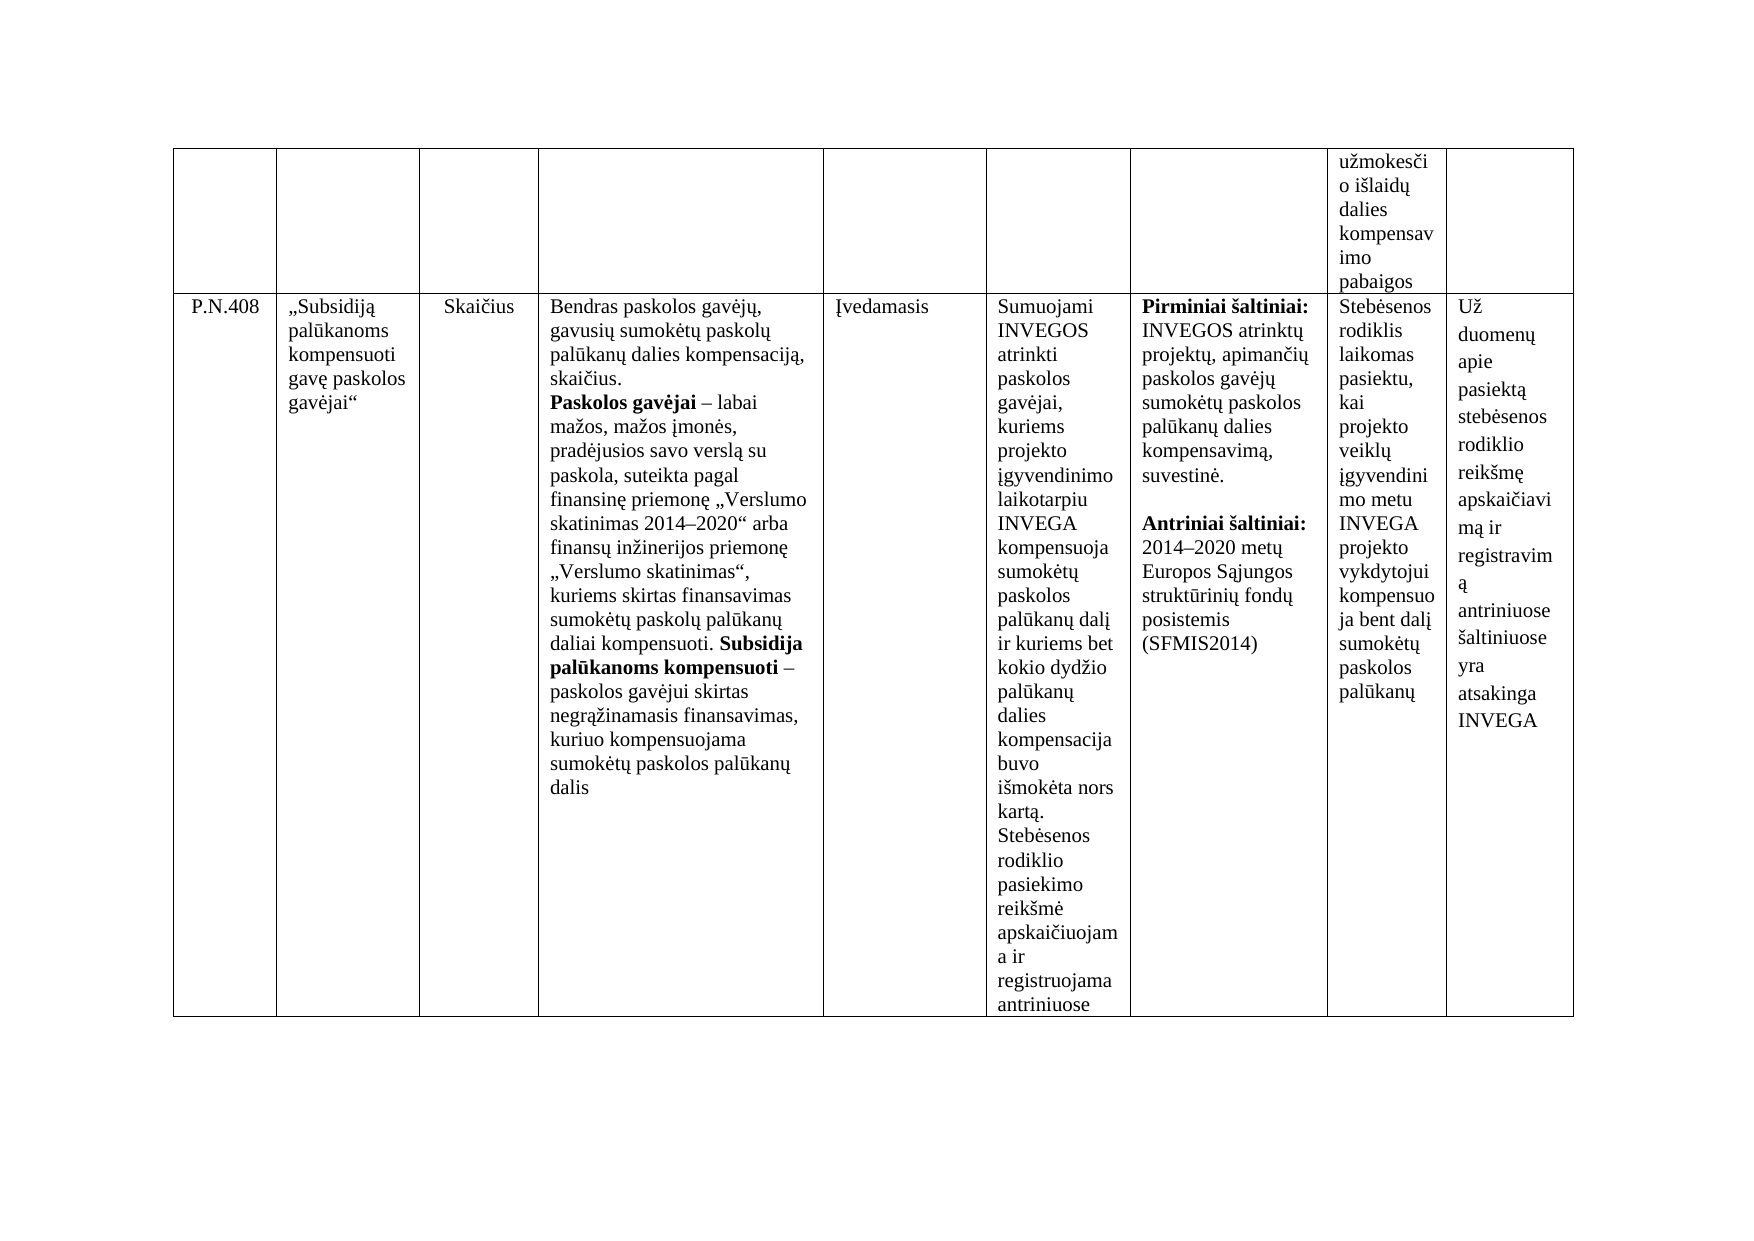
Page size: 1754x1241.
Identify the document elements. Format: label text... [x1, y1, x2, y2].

table_cell [420, 149, 538, 293]
table_cell Skaičius [420, 294, 538, 1016]
table_cell „Subsidiją palūkanoms kompensuoti gavę paskolos gavėjai“ [277, 294, 419, 1016]
table_cell [824, 149, 986, 293]
table_cell [1447, 149, 1573, 293]
table_cell Sumuojami INVEGOS atrinkti paskolos gavėjai, kuriems projekto įgyvendinimo laikotarpiu INVEGA kompensuoja sumokėtų paskolos palūkanų dalį ir kuriems bet kokio dydžio palūkanų dalies kompensacija buvo išmokėta nors kartą. Stebėsenos rodiklio pasiekimo reikšmė apskaičiuojama ir registruojama antriniuose [987, 294, 1130, 1016]
table_cell Už duomenų apie pasiektą stebėsenos rodiklio reikšmę apskaičiavimą ir registravimą antriniuose šaltiniuose yra atsakinga INVEGA [1447, 294, 1573, 1016]
table_cell [277, 149, 419, 293]
table_cell Pirminiai šaltiniai: INVEGOS atrinktų projektų, apimančių paskolos gavėjų sumokėtų paskolos palūkanų dalies kompensavimą, suvestinė. Antriniai šaltiniai: 2014–2020 metų Europos Sąjungos struktūrinių fondų posistemis (SFMIS2014) [1131, 294, 1327, 1016]
table_cell [1131, 149, 1327, 293]
table_cell P.N.408 [174, 294, 276, 1016]
table_cell [987, 149, 1130, 293]
table_cell užmokesčio išlaidų dalies kompensavimo pabaigos [1328, 149, 1446, 293]
table_cell Stebėsenos rodiklis laikomas pasiektu, kai projekto veiklų įgyvendinimo metu INVEGA projekto vykdytojui kompensuoja bent dalį sumokėtų paskolos palūkanų [1328, 294, 1446, 1016]
table_cell [539, 149, 823, 293]
table_cell Įvedamasis [824, 294, 986, 1016]
table_cell Bendras paskolos gavėjų, gavusių sumokėtų paskolų palūkanų dalies kompensaciją, skaičius. Paskolos gavėjai – labai mažos, mažos įmonės, pradėjusios savo verslą su paskola, suteikta pagal finansinę priemonę „Verslumo skatinimas 2014–2020“ arba finansų inžinerijos priemonę „Verslumo skatinimas“, kuriems skirtas finansavimas sumokėtų paskolų palūkanų daliai kompensuoti. Subsidija palūkanoms kompensuoti – paskolos gavėjui skirtas negrąžinamasis finansavimas, kuriuo kompensuojama sumokėtų paskolos palūkanų dalis [539, 294, 823, 1016]
table_cell [174, 149, 276, 293]
